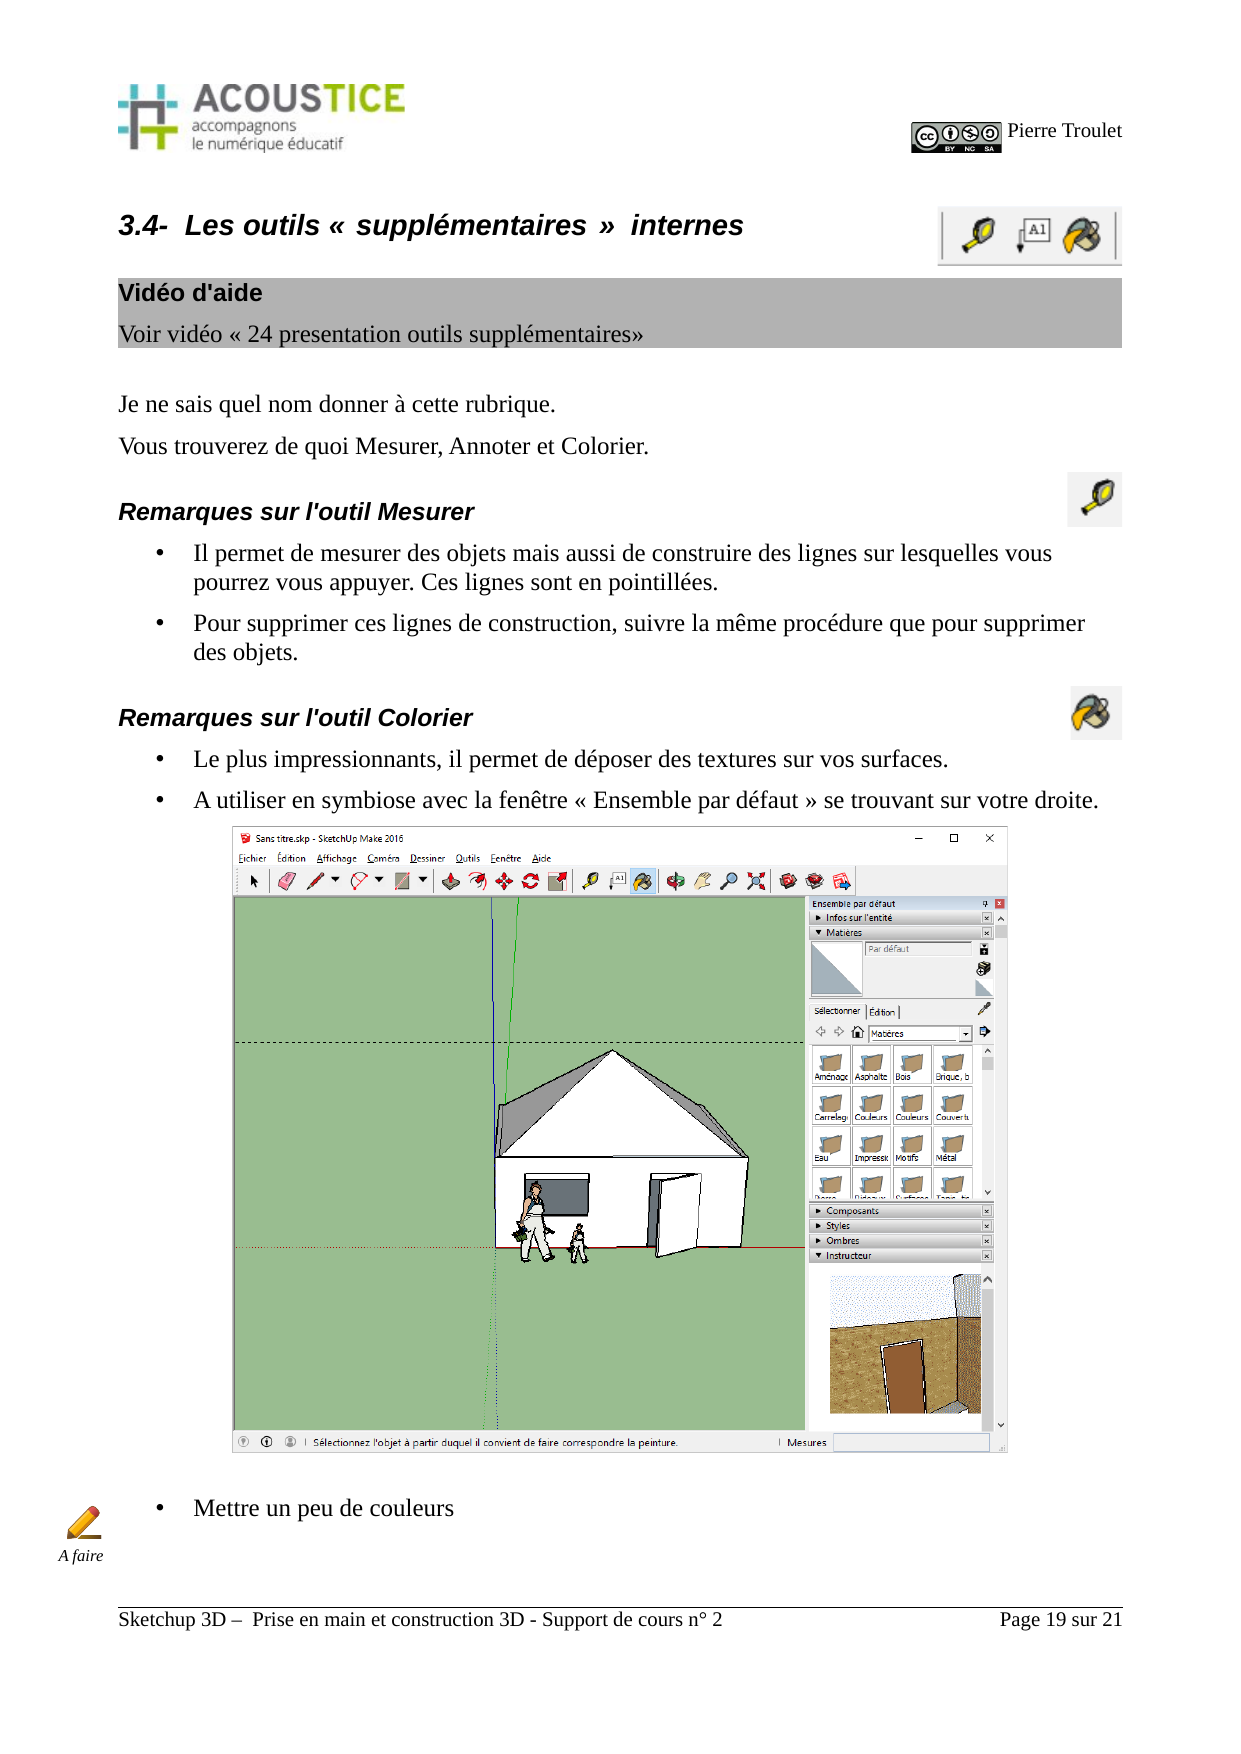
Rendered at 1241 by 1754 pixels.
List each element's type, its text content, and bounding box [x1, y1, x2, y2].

picture [937, 206, 1123, 266]
subtitle Vidéo d'aide [118, 278, 1122, 307]
list [58, 1499, 112, 1511]
list Il permet de mesurer des objets mais aussi de construire des lignes sur lesquelles vous pourrez vous appuyer. Ces lignes sont en pointillées. [156, 538, 1122, 596]
subtitle Remarques sur l'outil Colorier [118, 703, 1070, 732]
picture [1070, 686, 1123, 740]
list A utiliser en symbiose avec la fenêtre « Ensemble par défaut » se trouvant sur votre droite. [156, 785, 1122, 814]
subtitle Remarques sur l'outil Mesurer [118, 497, 1067, 526]
picture [911, 122, 1002, 153]
picture [118, 84, 405, 153]
subtitle Les outils « supplémentaires » internes [118, 207, 937, 241]
text Je ne sais quel nom donner à cette rubrique. [118, 389, 1122, 418]
text Vous trouverez de quoi Mesurer, Annoter et Colorier. [118, 431, 1122, 459]
picture [1067, 472, 1123, 527]
list A faire [58, 1511, 112, 1565]
picture [232, 826, 1008, 1453]
list Mettre un peu de couleurs [156, 1493, 1122, 1522]
list Le plus impressionnants, il permet de déposer des textures sur vos surfaces. [156, 744, 1122, 773]
text Voir vidéo « 24 presentation outils supplémentaires» [118, 319, 1122, 348]
list Pour supprimer ces lignes de construction, suivre la même procédure que pour supprimer des objets. [156, 608, 1122, 666]
